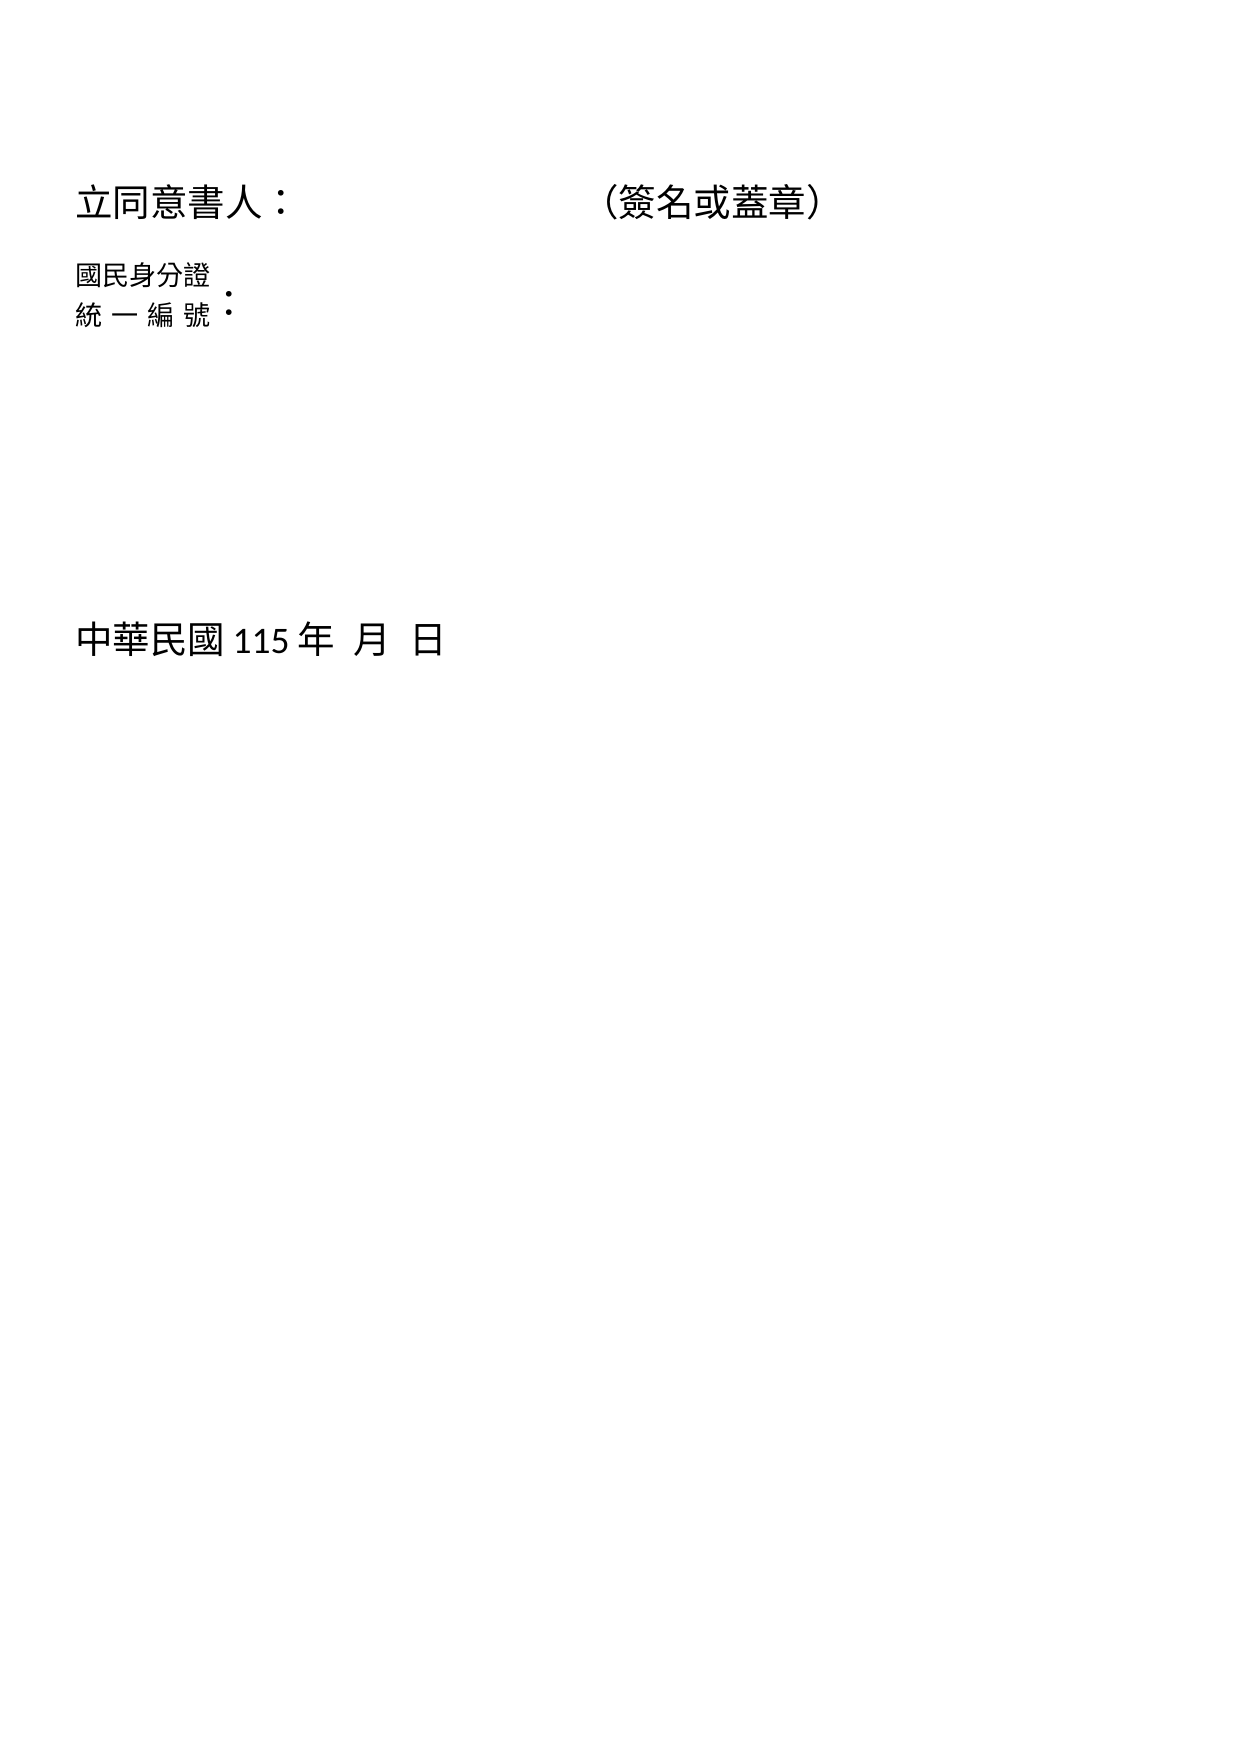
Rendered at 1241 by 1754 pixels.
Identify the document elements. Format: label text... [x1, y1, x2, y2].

text 立同意書人： （簽名或蓋章） [75, 158, 1165, 221]
text 中華民國115年 月 日 [75, 596, 1165, 658]
text 國民身分證統一編號： [75, 221, 1165, 346]
